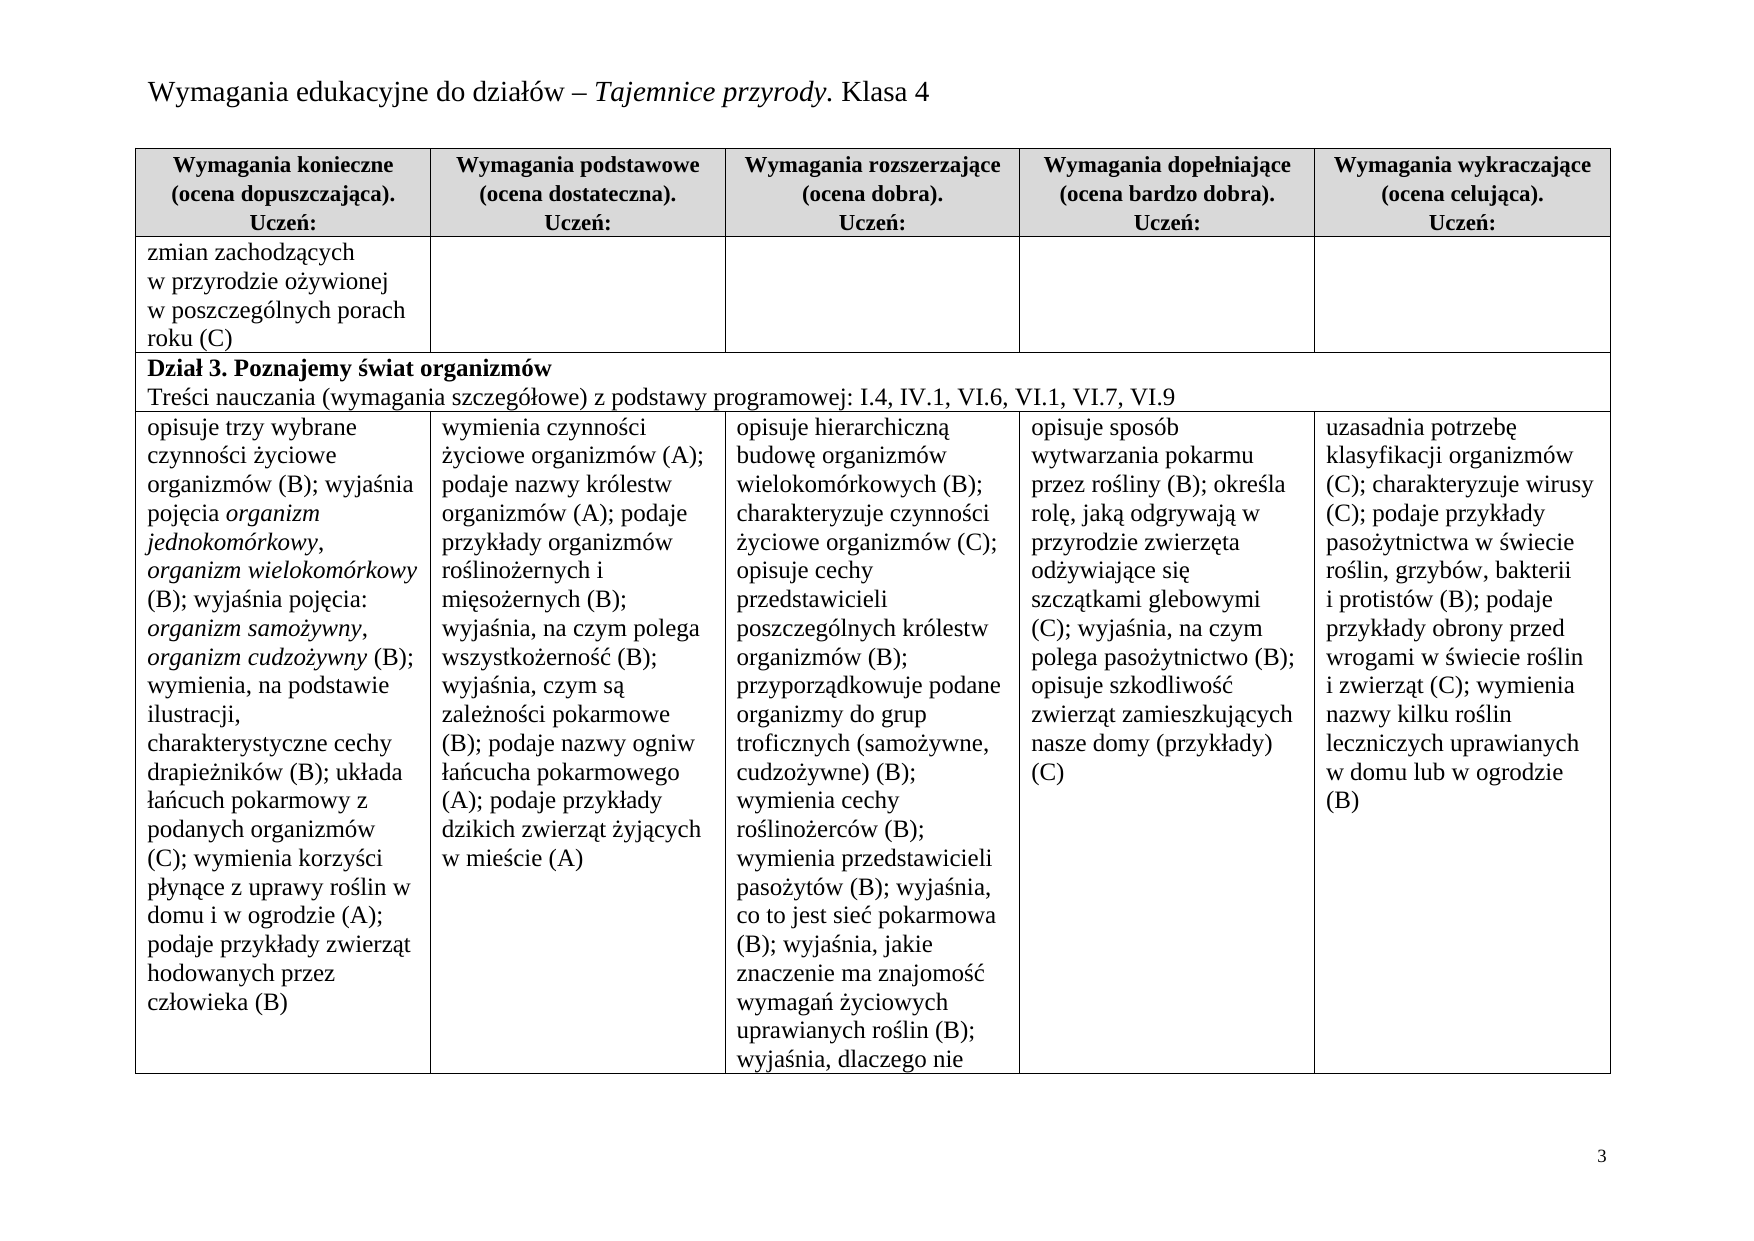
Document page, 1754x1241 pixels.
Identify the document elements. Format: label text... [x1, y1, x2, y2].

table_cell [726, 237, 1019, 352]
table_cell [1315, 237, 1610, 352]
table_header Wymagania podstawowe (ocena dostateczna). Uczeń: [431, 149, 725, 236]
table_header Wymagania konieczne (ocena dopuszczająca). Uczeń: [136, 149, 430, 236]
table_cell opisuje hierarchiczną budowę organizmów wielokomórkowych (B); charakteryzuje czynności życiowe organizmów (C); opisuje cechy przedstawicieli poszczególnych królestw organizmów (B); przyporządkowuje podane organizmy do grup troficznych (samożywne, cudzożywne) (B); wymienia cechy roślinożerców (B); wymienia przedstawicieli pasożytów (B); wyjaśnia, co to jest sieć pokarmowa (B); wyjaśnia, jakie znaczenie ma znajomość wymagań życiowych uprawianych roślin (B); wyjaśnia, dlaczego nie [726, 412, 1019, 1073]
table_cell opisuje sposób wytwarzania pokarmu przez rośliny (B); określa rolę, jaką odgrywają w przyrodzie zwierzęta odżywiające się szczątkami glebowymi (C); wyjaśnia, na czym polega pasożytnictwo (B); opisuje szkodliwość zwierząt zamieszkujących nasze domy (przykłady) (C) [1020, 412, 1314, 1073]
table_cell Dział 3. Poznajemy świat organizmów Treści nauczania (wymagania szczegółowe) z podstawy programowej: I.4, IV.1, VI.6, VI.1, VI.7, VI.9 [136, 353, 1610, 411]
table_header Wymagania rozszerzające (ocena dobra). Uczeń: [726, 149, 1019, 236]
table_cell uzasadnia potrzebę klasyfikacji organizmów (C); charakteryzuje wirusy (C); podaje przykłady pasożytnictwa w świecie roślin, grzybów, bakterii i protistów (B); podaje przykłady obrony przed wrogami w świecie roślin i zwierząt (C); wymienia nazwy kilku roślin leczniczych uprawianych w domu lub w ogrodzie (B) [1315, 412, 1610, 1073]
table_cell [431, 237, 725, 352]
table_cell wymienia czynności życiowe organizmów (A); podaje nazwy królestw organizmów (A); podaje przykłady organizmów roślinożernych i mięsożernych (B); wyjaśnia, na czym polega wszystkożerność (B); wyjaśnia, czym są zależności pokarmowe (B); podaje nazwy ogniw łańcucha pokarmowego (A); podaje przykłady dzikich zwierząt żyjących w mieście (A) [431, 412, 725, 1073]
table_cell [1020, 237, 1314, 352]
table_header Wymagania wykraczające (ocena celująca). Uczeń: [1315, 149, 1610, 236]
table_cell opisuje trzy wybrane czynności życiowe organizmów (B); wyjaśnia pojęcia organizm jednokomórkowy, organizm wielokomórkowy (B); wyjaśnia pojęcia: organizm samożywny, organizm cudzożywny (B); wymienia, na podstawie ilustracji, charakterystyczne cechy drapieżników (B); układa łańcuch pokarmowy z podanych organizmów (C); wymienia korzyści płynące z uprawy roślin w domu i w ogrodzie (A); podaje przykłady zwierząt hodowanych przez człowieka (B) [136, 412, 430, 1073]
table_header Wymagania dopełniające (ocena bardzo dobra). Uczeń: [1020, 149, 1314, 236]
